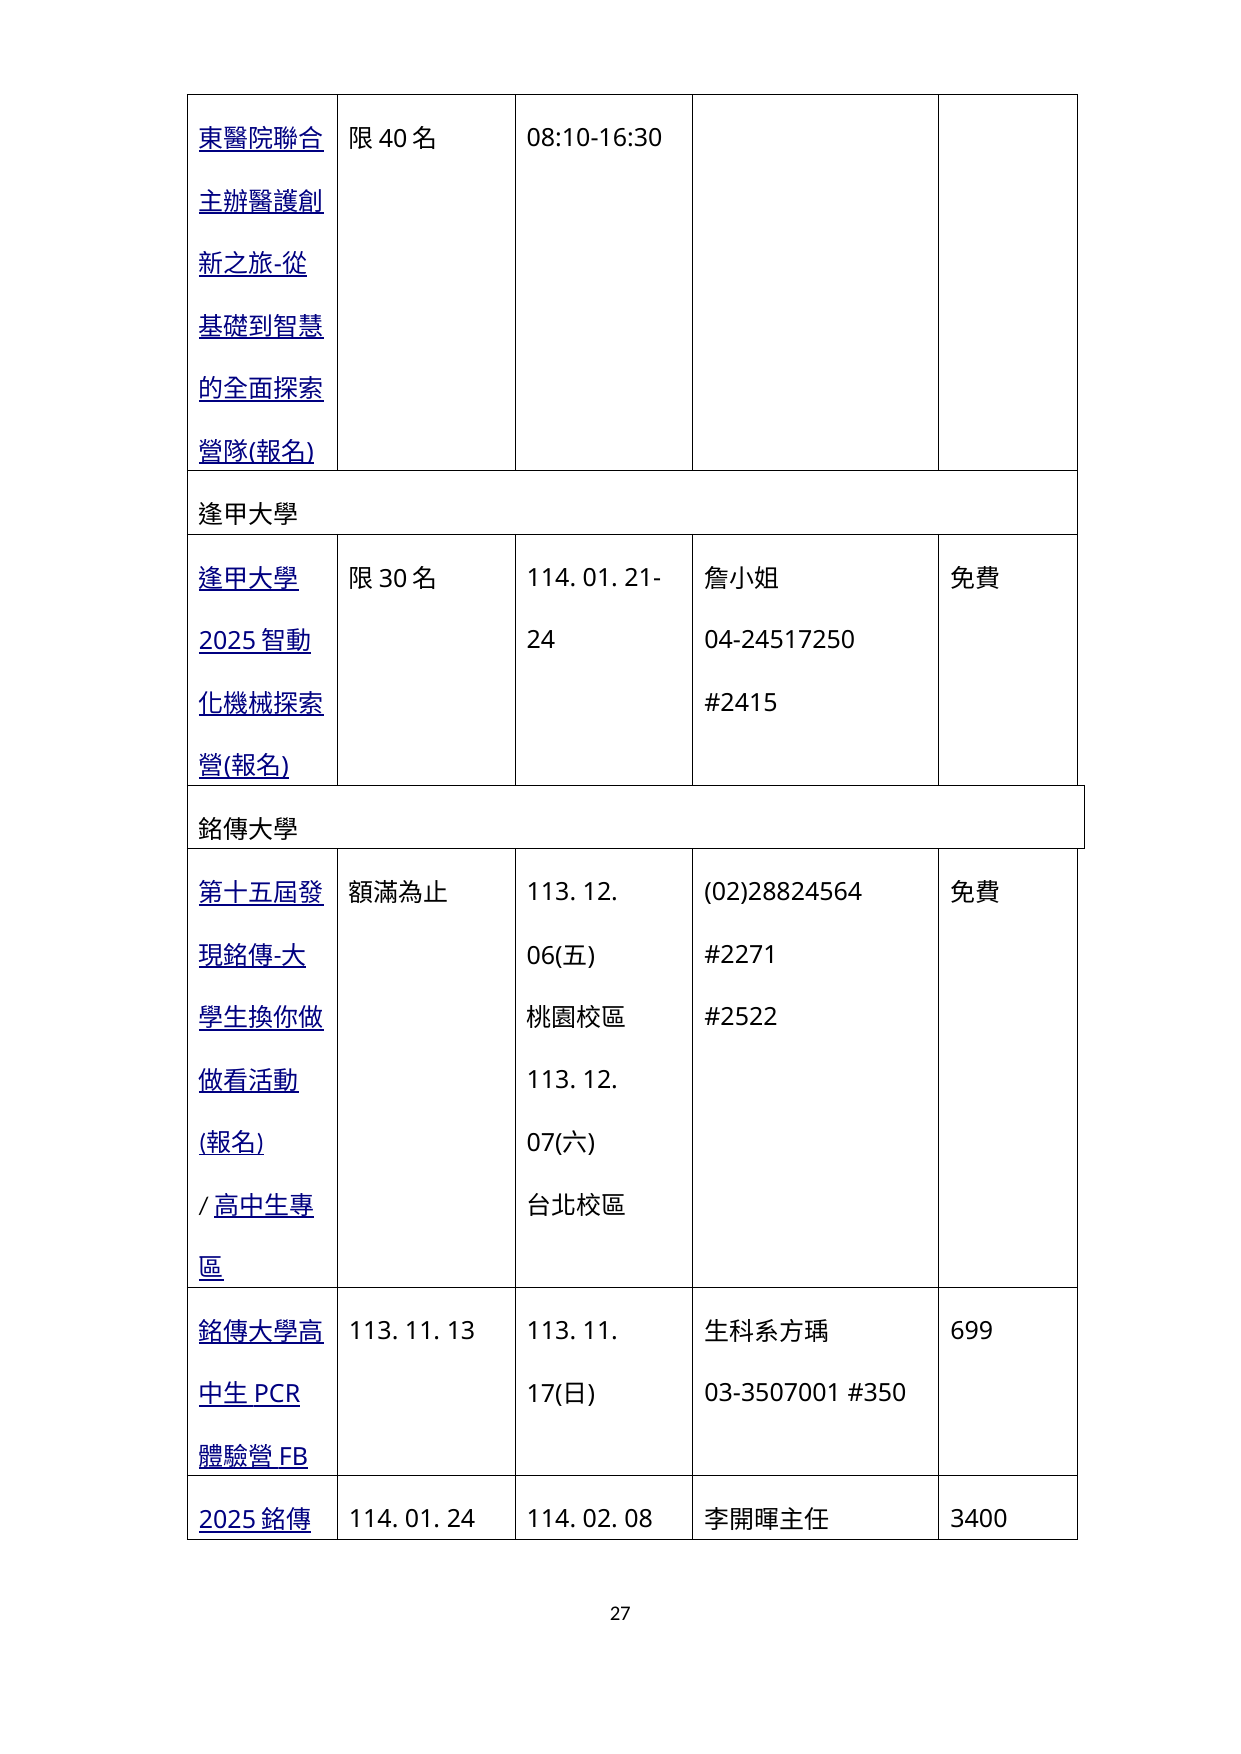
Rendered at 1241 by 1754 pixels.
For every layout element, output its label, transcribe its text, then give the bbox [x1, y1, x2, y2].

table_cell 逢甲大學2025智動化機械探索營(報名) [188, 535, 337, 785]
table_cell [1078, 1475, 1085, 1539]
table_cell [1078, 1287, 1085, 1475]
table_cell 免費 [939, 849, 1077, 1287]
table_cell 生科系方瑀 03-3507001 #350 [693, 1288, 938, 1475]
table_cell 東醫院聯合主辦醫護創新之旅-從基礎到智慧的全面探索營隊(報名) [188, 95, 337, 470]
table_cell 詹小姐 04-24517250 #2415 [693, 535, 938, 785]
table_cell 限40名 [338, 95, 515, 470]
table_cell 銘傳大學 [188, 786, 1084, 848]
table_cell [1078, 470, 1085, 534]
table_cell 113. 11. 13 [338, 1288, 515, 1475]
table_cell (02)28824564 #2271 #2522 [693, 849, 938, 1287]
table_cell 113. 11. 17(日) [516, 1288, 692, 1475]
table_cell 3400 [939, 1476, 1077, 1539]
table_cell 李開暉主任 [693, 1476, 938, 1539]
table_cell 限30名 [338, 535, 515, 785]
table_cell 額滿為止 [338, 849, 515, 1287]
table_cell 114. 02. 08 [516, 1476, 692, 1539]
table_cell [939, 95, 1077, 470]
table_cell 免費 [939, 535, 1077, 785]
table_cell 113. 12. 06(五) 桃園校區 113. 12. 07(六) 台北校區 [516, 849, 692, 1287]
table_cell [1078, 94, 1085, 470]
table_cell 第十五屆發現銘傳-大學生換你做做看活動(報名) / 高中生專區 [188, 849, 337, 1287]
table_cell 逢甲大學 [188, 471, 1077, 534]
table_cell 08:10-16:30 [516, 95, 692, 470]
table_cell 2025銘傳 [188, 1476, 337, 1539]
table_cell 699 [939, 1288, 1077, 1475]
table_cell [1078, 849, 1085, 1287]
table_cell 114. 01. 24 [338, 1476, 515, 1539]
table_cell [693, 95, 938, 470]
table_cell 銘傳大學高中生PCR體驗營FB [188, 1288, 337, 1475]
table_cell [1078, 534, 1085, 785]
table_cell 114. 01. 21- 24 [516, 535, 692, 785]
